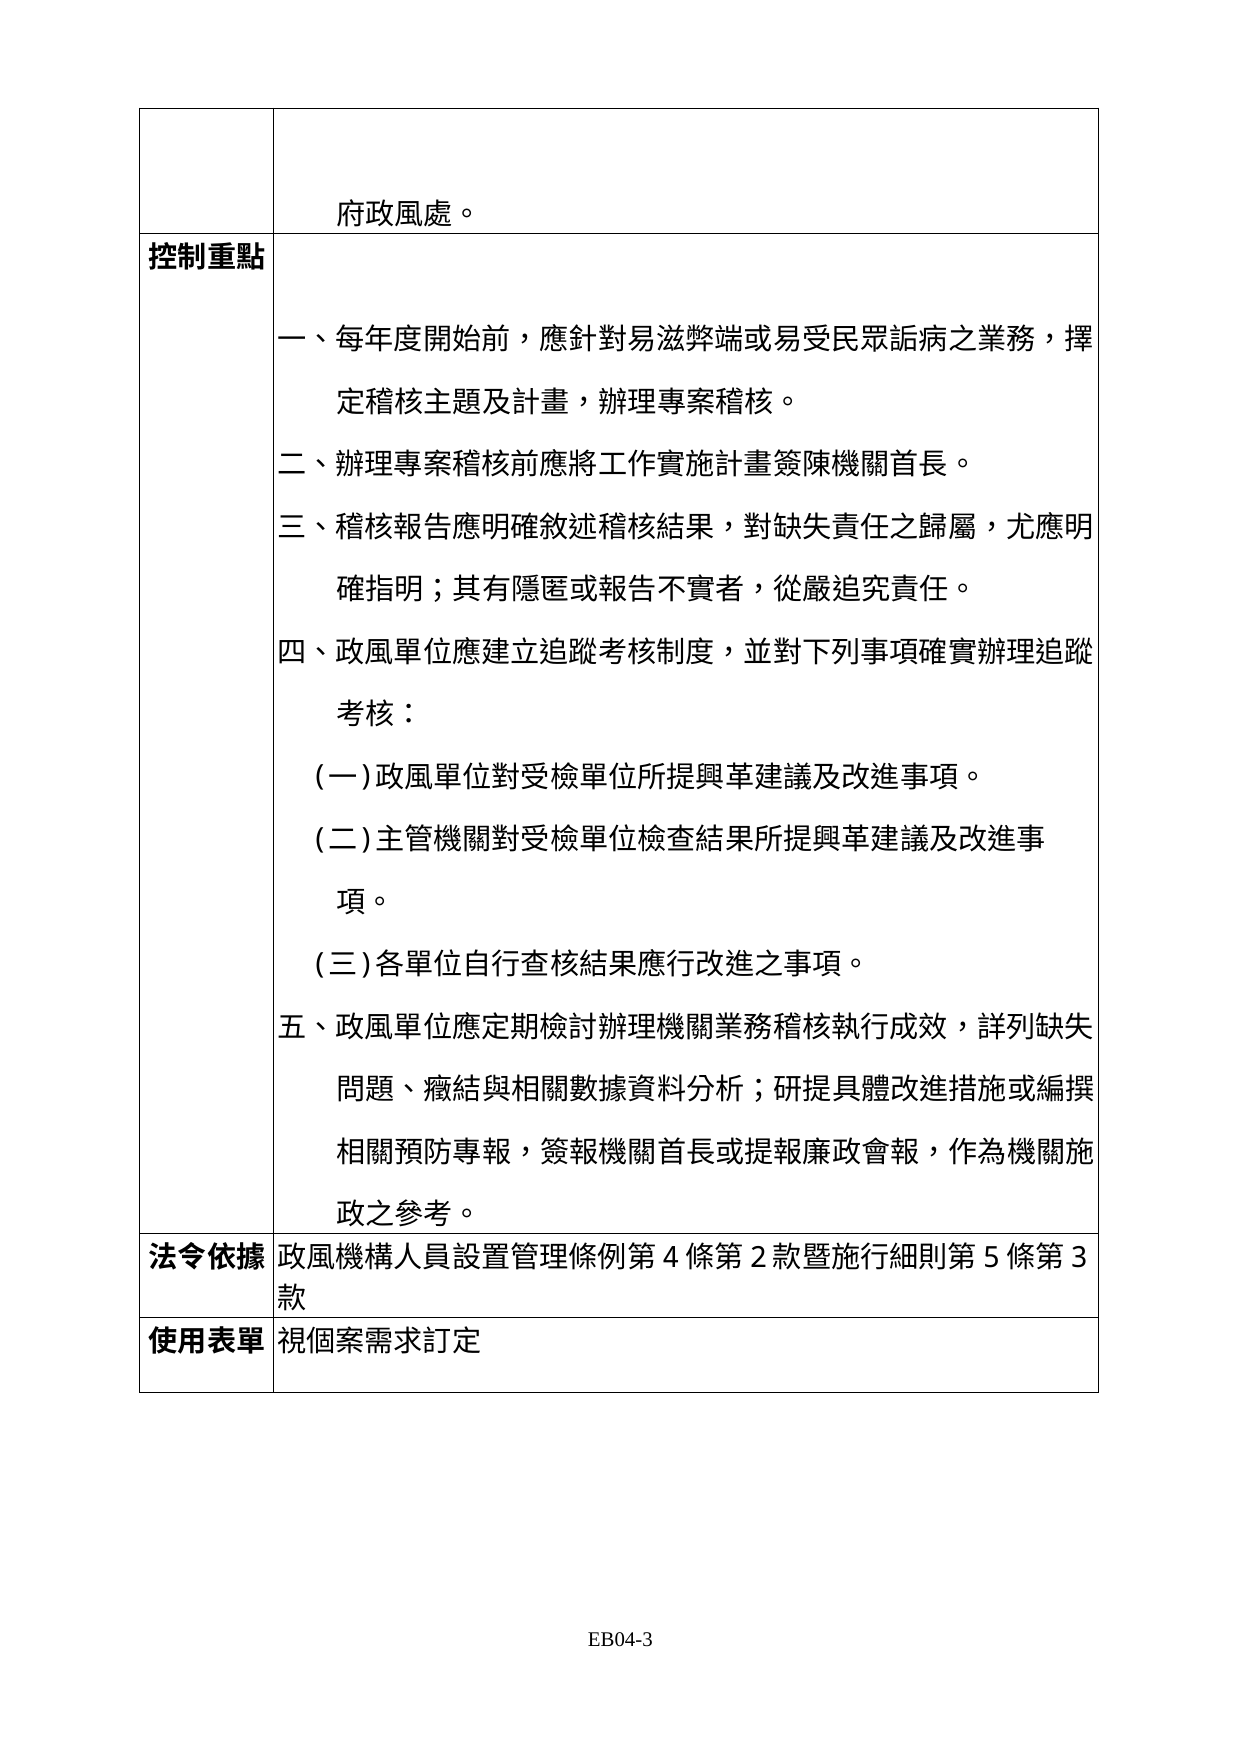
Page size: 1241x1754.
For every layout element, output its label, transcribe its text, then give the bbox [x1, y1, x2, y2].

table_cell 法令依據 [140, 1234, 273, 1317]
table_cell 府政風處。 [274, 109, 1098, 233]
table_cell 控制重點 [140, 234, 273, 1233]
table_cell 視個案需求訂定 [274, 1318, 1098, 1392]
table_cell 政風機構人員設置管理條例第4條第2款暨施行細則第5條第3款 [274, 1234, 1098, 1317]
table_cell [140, 109, 273, 233]
table_cell 使用表單 [140, 1318, 273, 1392]
table_cell 一、每年度開始前，應針對易滋弊端或易受民眾詬病之業務，擇定稽核主題及計畫，辦理專案稽核。 二、辦理專案稽核前應將工作實施計畫簽陳機關首長。 三、稽核報告應明確敘述稽核結果，對缺失責任之歸屬，尤應明確指明；其有隱匿或報告不實者，從嚴追究責任。 四、政風單位應建立追蹤考核制度，並對下列事項確實辦理追蹤考核： (一)政風單位對受檢單位所提興革建議及改進事項。 (二)主管機關對受檢單位檢查結果所提興革建議及改進事項。 (三)各單位自行查核結果應行改進之事項。 五、政風單位應定期檢討辦理機關業務稽核執行成效，詳列缺失問題、癥結與相關數據資料分析；研提具體改進措施或編撰相關預防專報，簽報機關首長或提報廉政會報，作為機關施政之參考。 [274, 234, 1098, 1233]
